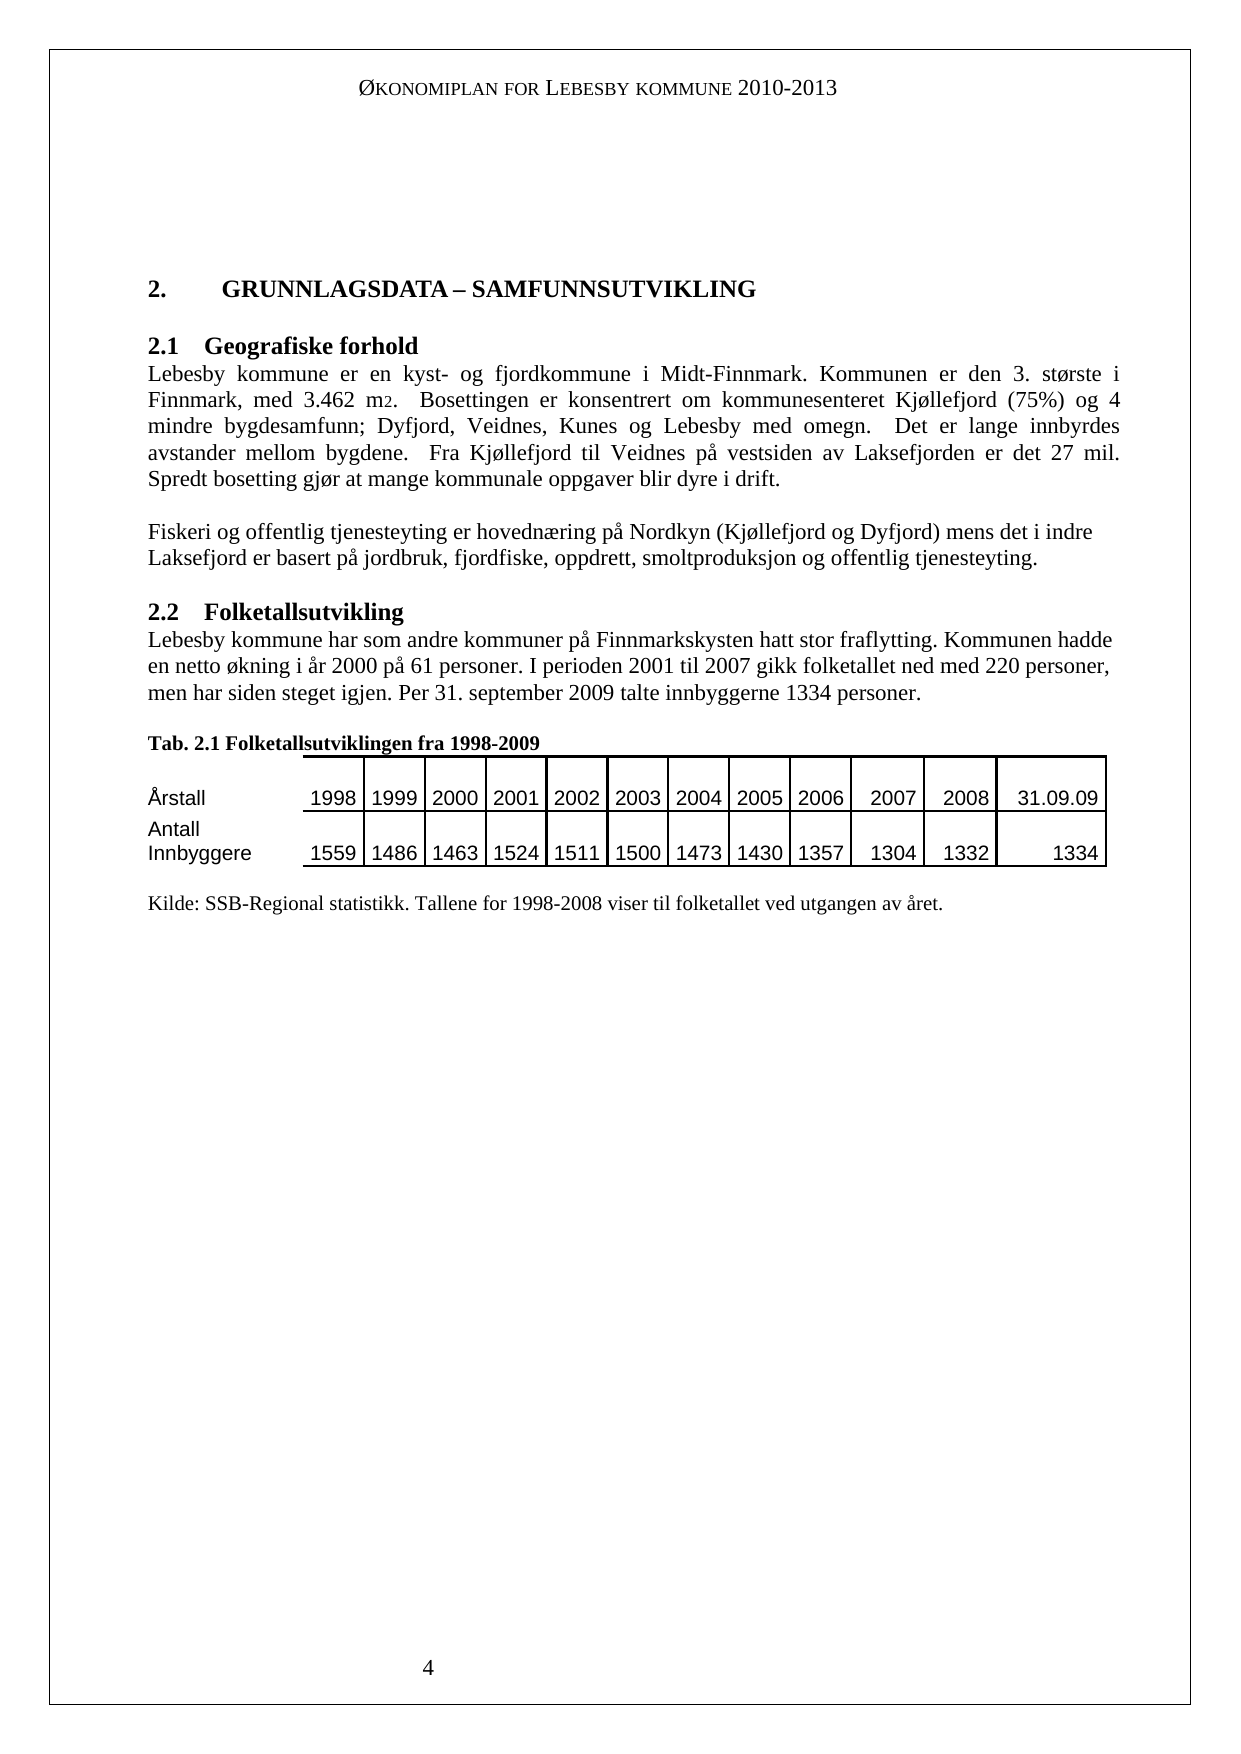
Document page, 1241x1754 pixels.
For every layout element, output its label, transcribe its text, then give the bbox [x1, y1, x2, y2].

subtitle Tab. 2.1 Folketallsutviklingen fra 1998-2009 [148, 731, 1122, 755]
text Lebesby kommune har som andre kommuner på Finnmarkskysten hatt stor fraflytting. Kommunen hadde en netto økning i år 2000 på 61 personer. I perioden 2001 til 2007 gikk folketallet ned med 220 personer, men har siden steget igjen. Per 31. september 2009 talte innbyggerne 1334 personer. [148, 626, 1122, 705]
table_header 2001 [487, 758, 545, 810]
table_header Årstall [140, 755, 303, 810]
text Lebesby kommune er en kyst- og fjordkommune i Midt-Finnmark. Kommunen er den 3. største i Finnmark, med 3.462 m2. Bosettingen er konsentrert om kommunesenteret Kjøllefjord (75%) og 4 mindre bygdesamfunn; Dyfjord, Veidnes, Kunes og Lebesby med omegn. Det er lange innbyrdes avstander mellom bygdene. Fra Kjøllefjord til Veidnes på vestsiden av Laksefjorden er det 27 mil. Spredt bosetting gjør at mange kommunale oppgaver blir dyre i drift. [148, 360, 1122, 492]
table_header 1999 [365, 758, 424, 810]
table_cell Antall Innbyggere [140, 810, 303, 865]
text Kilde: SSB-Regional statistikk. Tallene for 1998-2008 viser til folketallet ved utgangen av året. [148, 891, 1122, 915]
table_header 2005 [730, 758, 789, 810]
table_header 2000 [426, 758, 485, 810]
subtitle 2.1 Geografiske forhold [148, 331, 1122, 360]
table_cell 1430 [730, 812, 789, 865]
table_header 2007 [852, 758, 923, 810]
table_cell 1304 [852, 812, 923, 865]
table_cell 1500 [609, 812, 667, 865]
table_cell 1334 [998, 812, 1105, 865]
table_header 2004 [669, 758, 728, 810]
table_cell 1486 [365, 812, 424, 865]
table_header 2008 [925, 758, 995, 810]
table_header 31.09.09 [998, 758, 1105, 810]
table_cell 1524 [487, 812, 545, 865]
table_cell 1511 [548, 812, 606, 865]
table_header 1998 [303, 758, 363, 810]
table_cell 1559 [303, 812, 363, 865]
table_header 2003 [609, 758, 667, 810]
text Fiskeri og offentlig tjenesteyting er hovednæring på Nordkyn (Kjøllefjord og Dyfjord) mens det i indre Laksefjord er basert på jordbruk, fjordfiske, oppdrett, smoltproduksjon og offentlig tjenesteyting. [148, 518, 1122, 571]
table_cell 1357 [791, 812, 850, 865]
table_cell 1332 [925, 812, 995, 865]
table_header 2002 [548, 758, 606, 810]
subtitle 2. GRUNNLAGSDATA – SAMFUNNSUTVIKLING [148, 274, 1122, 302]
table_cell 1473 [669, 812, 728, 865]
table_cell 1463 [426, 812, 485, 865]
table_header 2006 [791, 758, 850, 810]
subtitle Folketallsutvikling [148, 597, 1122, 626]
